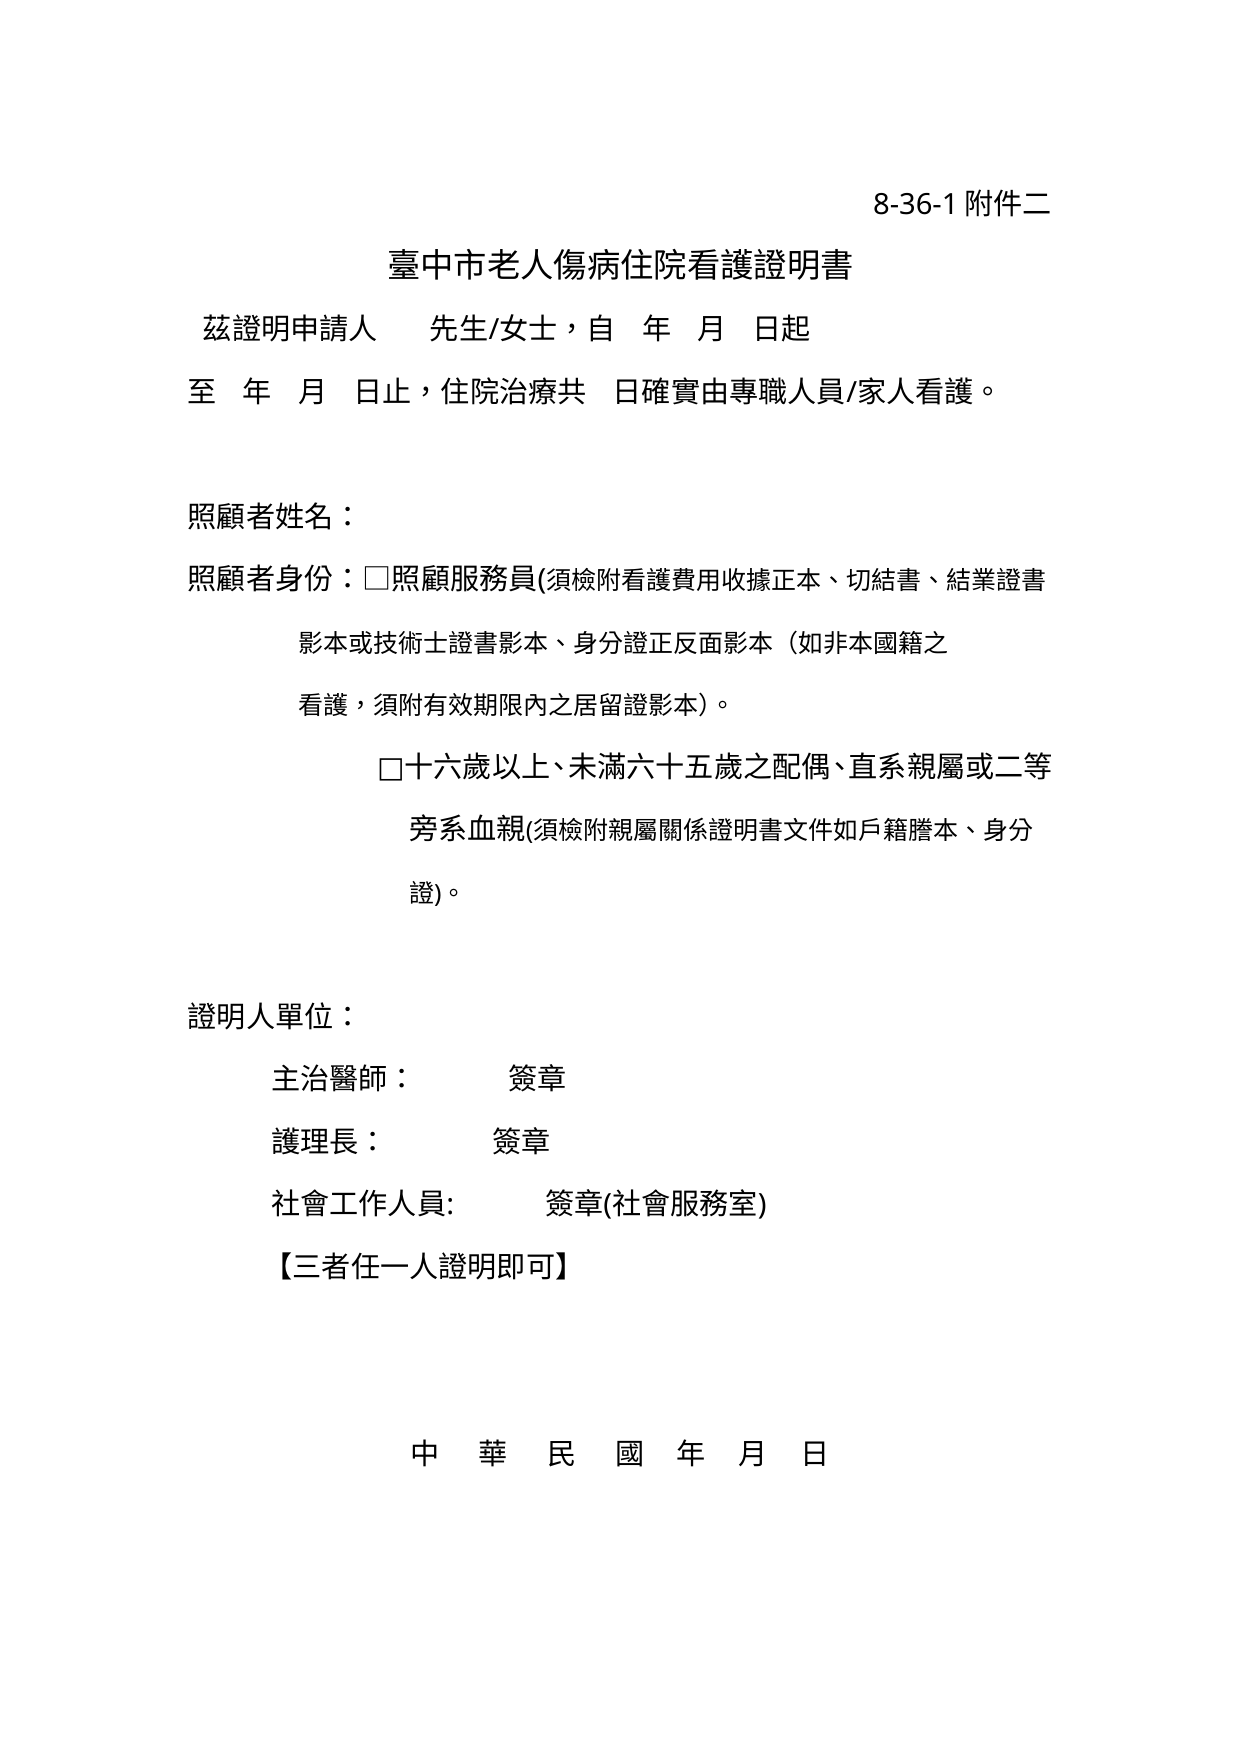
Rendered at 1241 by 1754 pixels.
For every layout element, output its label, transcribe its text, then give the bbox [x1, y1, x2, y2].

text 茲證明申請人 先生/女士，自 年 月 日起 [187, 289, 1053, 352]
text 主治醫師： 簽章 [187, 1039, 1053, 1102]
text 影本或技術士證書影本、身分證正反面影本（如非本國籍之 [187, 602, 1053, 664]
text 證明人單位： [187, 977, 1053, 1039]
text 照顧者姓名： [187, 477, 1053, 539]
text 護理長： 簽章 [187, 1102, 1053, 1164]
text 中 華 民 國 年 月 日 [187, 1414, 1053, 1477]
text 8-36-1附件二 [187, 164, 1053, 227]
text 至 年 月 日止，住院治療共 日確實由專職人員/家人看護。 [187, 352, 1053, 414]
text 【三者任一人證明即可】 [187, 1227, 1053, 1289]
text 看護，須附有效期限內之居留證影本）。 [187, 664, 1053, 727]
text 臺中市老人傷病住院看護證明書 [187, 227, 1053, 289]
text 照顧者身份：□照顧服務員(須檢附看護費用收據正本、切結書、結業證書 [187, 539, 1053, 602]
text 社會工作人員: 簽章(社會服務室) [187, 1164, 1053, 1227]
text □十六歲以上、未滿六十五歲之配偶、直系親屬或二等旁系血親(須檢附親屬關係證明書文件如戶籍謄本、身分證)。 [377, 727, 1053, 914]
